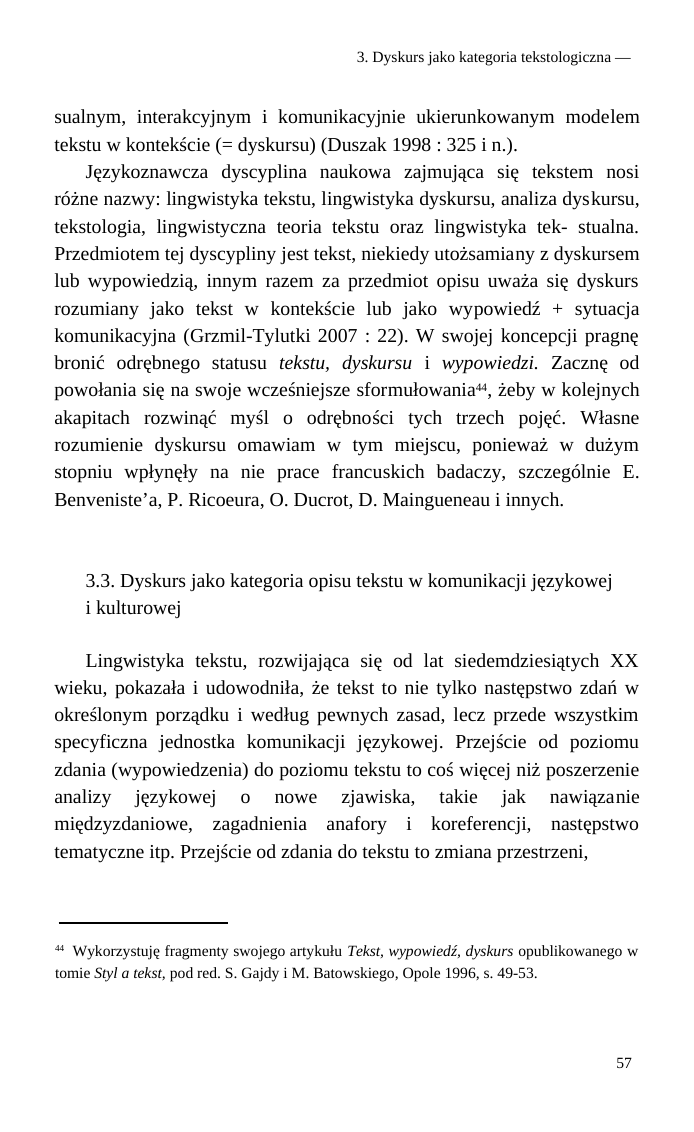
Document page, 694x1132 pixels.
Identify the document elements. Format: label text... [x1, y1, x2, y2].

text i kulturowej [54, 596, 640, 619]
text Językoznawcza dyscyplina naukowa zajmująca się tekstem nosi różne nazwy: lingwistyka tekstu, lingwistyka dyskursu, analiza dys­kursu, tekstologia, lingwistyczna teoria tekstu oraz lingwistyka tek- stualna. Przedmiotem tej dyscypliny jest tekst, niekiedy utożsamia­ny z dyskursem lub wypowiedzią, innym razem za przedmiot opisu uważa się dyskurs rozumiany jako tekst w kontekście lub jako wy­powiedź + sytuacja komunikacyjna (Grzmil-Tylutki 2007 : 22). W swojej koncepcji pragnę bronić odrębnego statusu tekstu, dyskursu i wypowiedzi. Zacznę od powołania się na swoje wcześniejsze sfor­mułowania44, żeby w kolejnych akapitach rozwinąć myśl o odrębno­ści tych trzech pojęć. Własne rozumienie dyskursu omawiam w tym miejscu, ponieważ w dużym stopniu wpłynęły na nie prace francu­skich badaczy, szczególnie E. Benveniste’a, P. Ricoeura, O. Ducrot, D. Maingueneau i innych. [54, 160, 640, 510]
text sualnym, interakcyjnym i komunikacyjnie ukierunkowanym mode­lem tekstu w kontekście (= dyskursu) (Duszak 1998 : 325 i n.). [54, 105, 640, 156]
text 3. Dyskurs jako kategoria tekstologiczna — [357, 48, 640, 66]
text 44 Wykorzystuję fragmenty swojego artykułu Tekst, wypowiedź, dyskurs opubliko­wanego w tomie Styl a tekst, pod red. S. Gajdy i M. Batowskiego, Opole 1996, s. 49-53. [55, 941, 638, 982]
text 57 [616, 1054, 638, 1072]
text 3.3. Dyskurs jako kategoria opisu tekstu w komunikacji językowej [54, 569, 640, 592]
text Lingwistyka tekstu, rozwijająca się od lat siedemdziesiątych XX wieku, pokazała i udowodniła, że tekst to nie tylko następstwo zdań w określonym porządku i według pewnych zasad, lecz przede wszystkim specyficzna jednostka komunikacji językowej. Przejście od poziomu zdania (wypowiedzenia) do poziomu tekstu to coś więcej niż poszerzenie analizy językowej o nowe zjawiska, takie jak nawiąza­nie międzyzdaniowe, zagadnienia anafory i koreferencji, następstwo tematyczne itp. Przejście od zdania do tekstu to zmiana przestrzeni, [54, 648, 640, 862]
